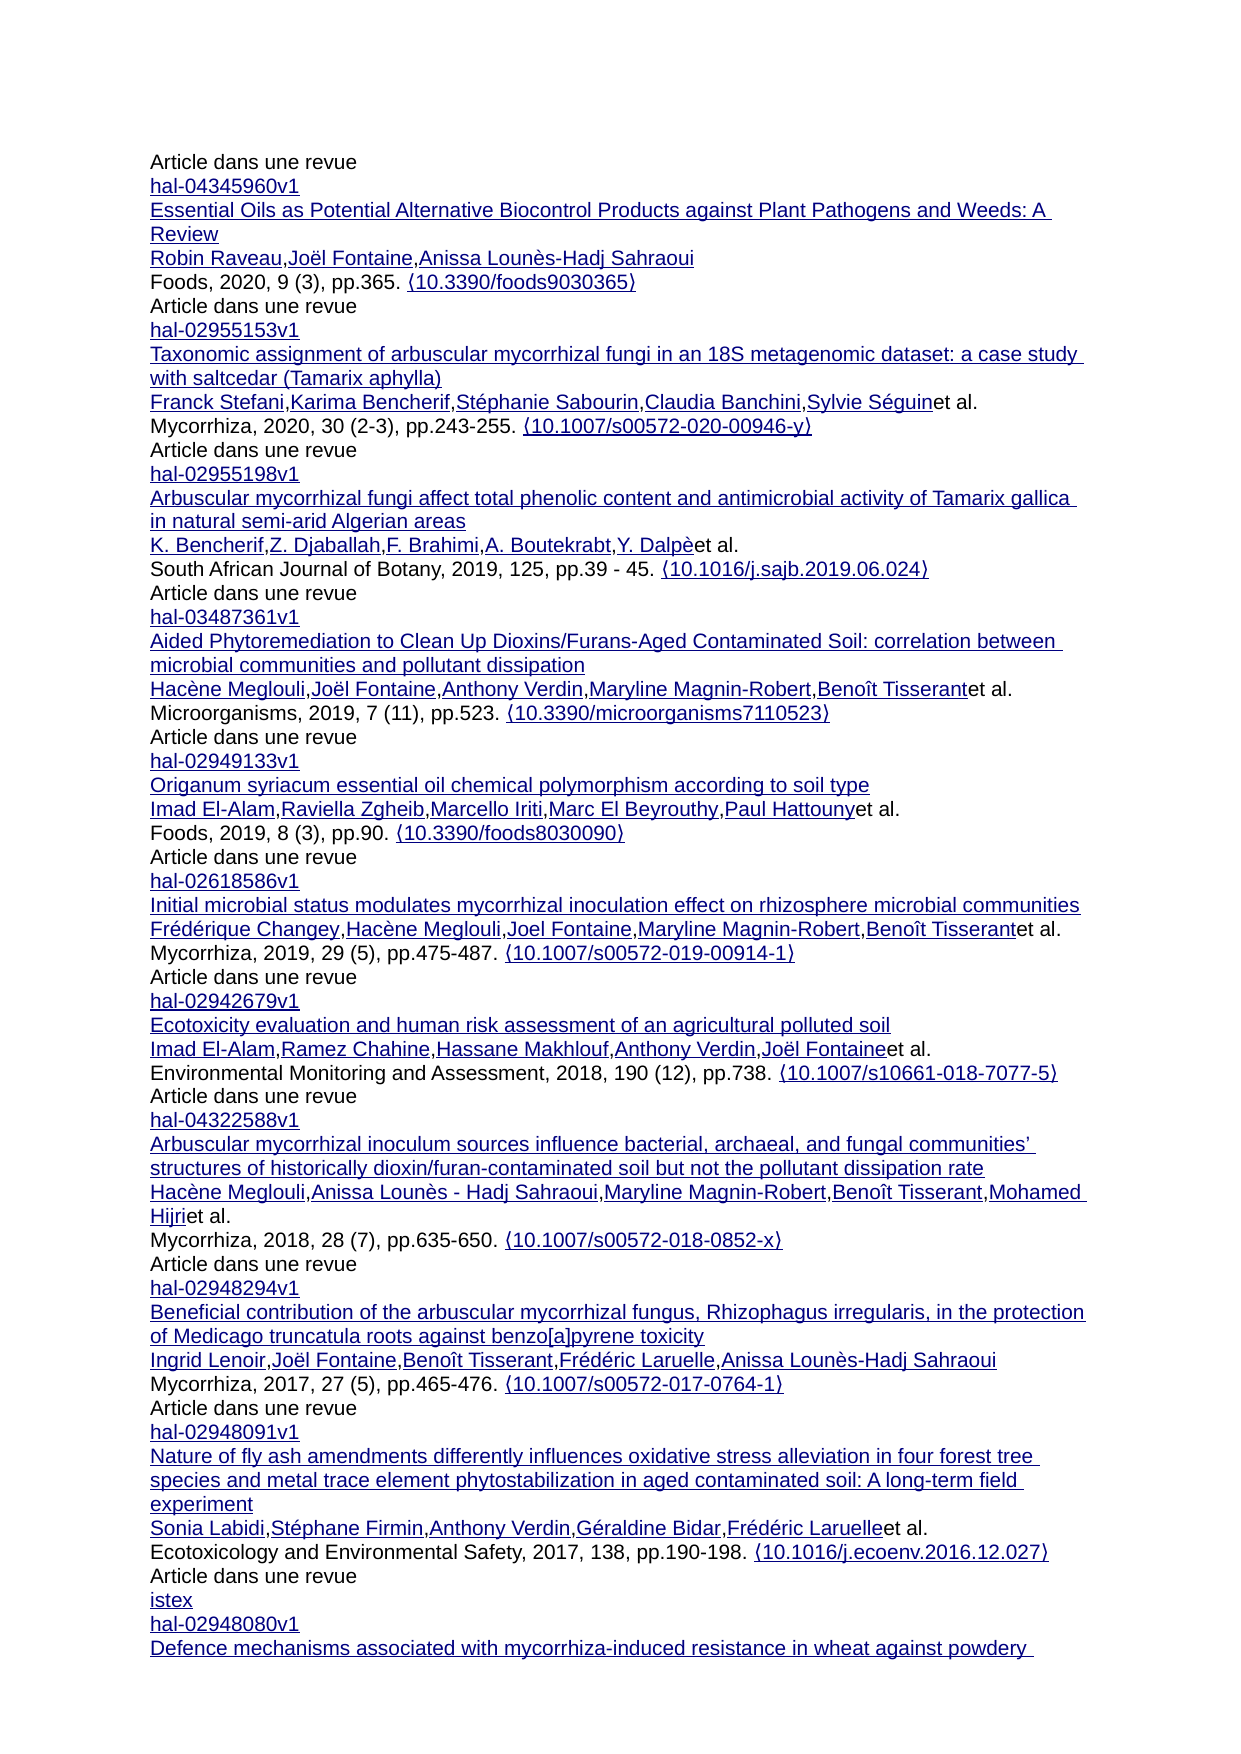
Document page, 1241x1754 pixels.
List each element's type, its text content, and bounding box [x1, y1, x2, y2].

table_cell Defence mechanisms associated with mycorrhiza-induced resistance in wheat against powdery [150, 1635, 1090, 1659]
table_cell Arbuscular mycorrhizal inoculum sources influence bacterial, archaeal, and fungal communities’ structures of historically dioxin/furan-contaminated soil but not the pollutant dissipation rate Hacène Meglouli,Anissa Lounès - Hadj Sahraoui,Maryline Magnin-Robert,Benoît Tisserant,Mohamed Hijriet al. Mycorrhiza, 2018, 28 (7), pp.635-650. ⟨10.1007/s00572-018-0852-x⟩ Article dans une revue hal-02948294v1 [150, 1132, 1090, 1300]
table_cell Essential Oils as Potential Alternative Biocontrol Products against Plant Pathogens and Weeds: A Review Robin Raveau,Joël Fontaine,Anissa Lounès-Hadj Sahraoui Foods, 2020, 9 (3), pp.365. ⟨10.3390/foods9030365⟩ Article dans une revue hal-02955153v1 [150, 198, 1090, 342]
table_cell Nature of fly ash amendments differently influences oxidative stress alleviation in four forest tree species and metal trace element phytostabilization in aged contaminated soil: A long-term field experiment Sonia Labidi,Stéphane Firmin,Anthony Verdin,Géraldine Bidar,Frédéric Laruelleet al. Ecotoxicology and Environmental Safety, 2017, 138, pp.190-198. ⟨10.1016/j.ecoenv.2016.12.027⟩ Article dans une revue istex hal-02948080v1 [150, 1444, 1090, 1635]
table_cell Article dans une revue hal-04345960v1 [150, 150, 1090, 198]
table_cell Aided Phytoremediation to Clean Up Dioxins/Furans-Aged Contaminated Soil: correlation between microbial communities and pollutant dissipation Hacène Meglouli,Joël Fontaine,Anthony Verdin,Maryline Magnin-Robert,Benoît Tisserantet al. Microorganisms, 2019, 7 (11), pp.523. ⟨10.3390/microorganisms7110523⟩ Article dans une revue hal-02949133v1 [150, 629, 1090, 773]
table_cell Ecotoxicity evaluation and human risk assessment of an agricultural polluted soil Imad El-Alam,Ramez Chahine,Hassane Makhlouf,Anthony Verdin,Joël Fontaineet al. Environmental Monitoring and Assessment, 2018, 190 (12), pp.738. ⟨10.1007/s10661-018-7077-5⟩ Article dans une revue hal-04322588v1 [150, 1013, 1090, 1132]
table_cell Arbuscular mycorrhizal fungi affect total phenolic content and antimicrobial activity of Tamarix gallica in natural semi-arid Algerian areas K. Bencherif,Z. Djaballah,F. Brahimi,A. Boutekrabt,Y. Dalpèet al. South African Journal of Botany, 2019, 125, pp.39 - 45. ⟨10.1016/j.sajb.2019.06.024⟩ Article dans une revue hal-03487361v1 [150, 485, 1090, 629]
table_cell Origanum syriacum essential oil chemical polymorphism according to soil type Imad El-Alam,Raviella Zgheib,Marcello Iriti,Marc El Beyrouthy,Paul Hattounyet al. Foods, 2019, 8 (3), pp.90. ⟨10.3390/foods8030090⟩ Article dans une revue hal-02618586v1 [150, 773, 1090, 893]
table_cell Taxonomic assignment of arbuscular mycorrhizal fungi in an 18S metagenomic dataset: a case study with saltcedar (Tamarix aphylla) Franck Stefani,Karima Bencherif,Stéphanie Sabourin,Claudia Banchini,Sylvie Séguinet al. Mycorrhiza, 2020, 30 (2-3), pp.243-255. ⟨10.1007/s00572-020-00946-y⟩ Article dans une revue hal-02955198v1 [150, 342, 1090, 485]
table_cell Beneficial contribution of the arbuscular mycorrhizal fungus, Rhizophagus irregularis, in the protection of Medicago truncatula roots against benzo[a]pyrene toxicity Ingrid Lenoir,Joël Fontaine,Benoît Tisserant,Frédéric Laruelle,Anissa Lounès-Hadj Sahraoui Mycorrhiza, 2017, 27 (5), pp.465-476. ⟨10.1007/s00572-017-0764-1⟩ Article dans une revue hal-02948091v1 [150, 1300, 1090, 1444]
table_cell Initial microbial status modulates mycorrhizal inoculation effect on rhizosphere microbial communities Frédérique Changey,Hacène Meglouli,Joel Fontaine,Maryline Magnin-Robert,Benoît Tisserantet al. Mycorrhiza, 2019, 29 (5), pp.475-487. ⟨10.1007/s00572-019-00914-1⟩ Article dans une revue hal-02942679v1 [150, 893, 1090, 1012]
